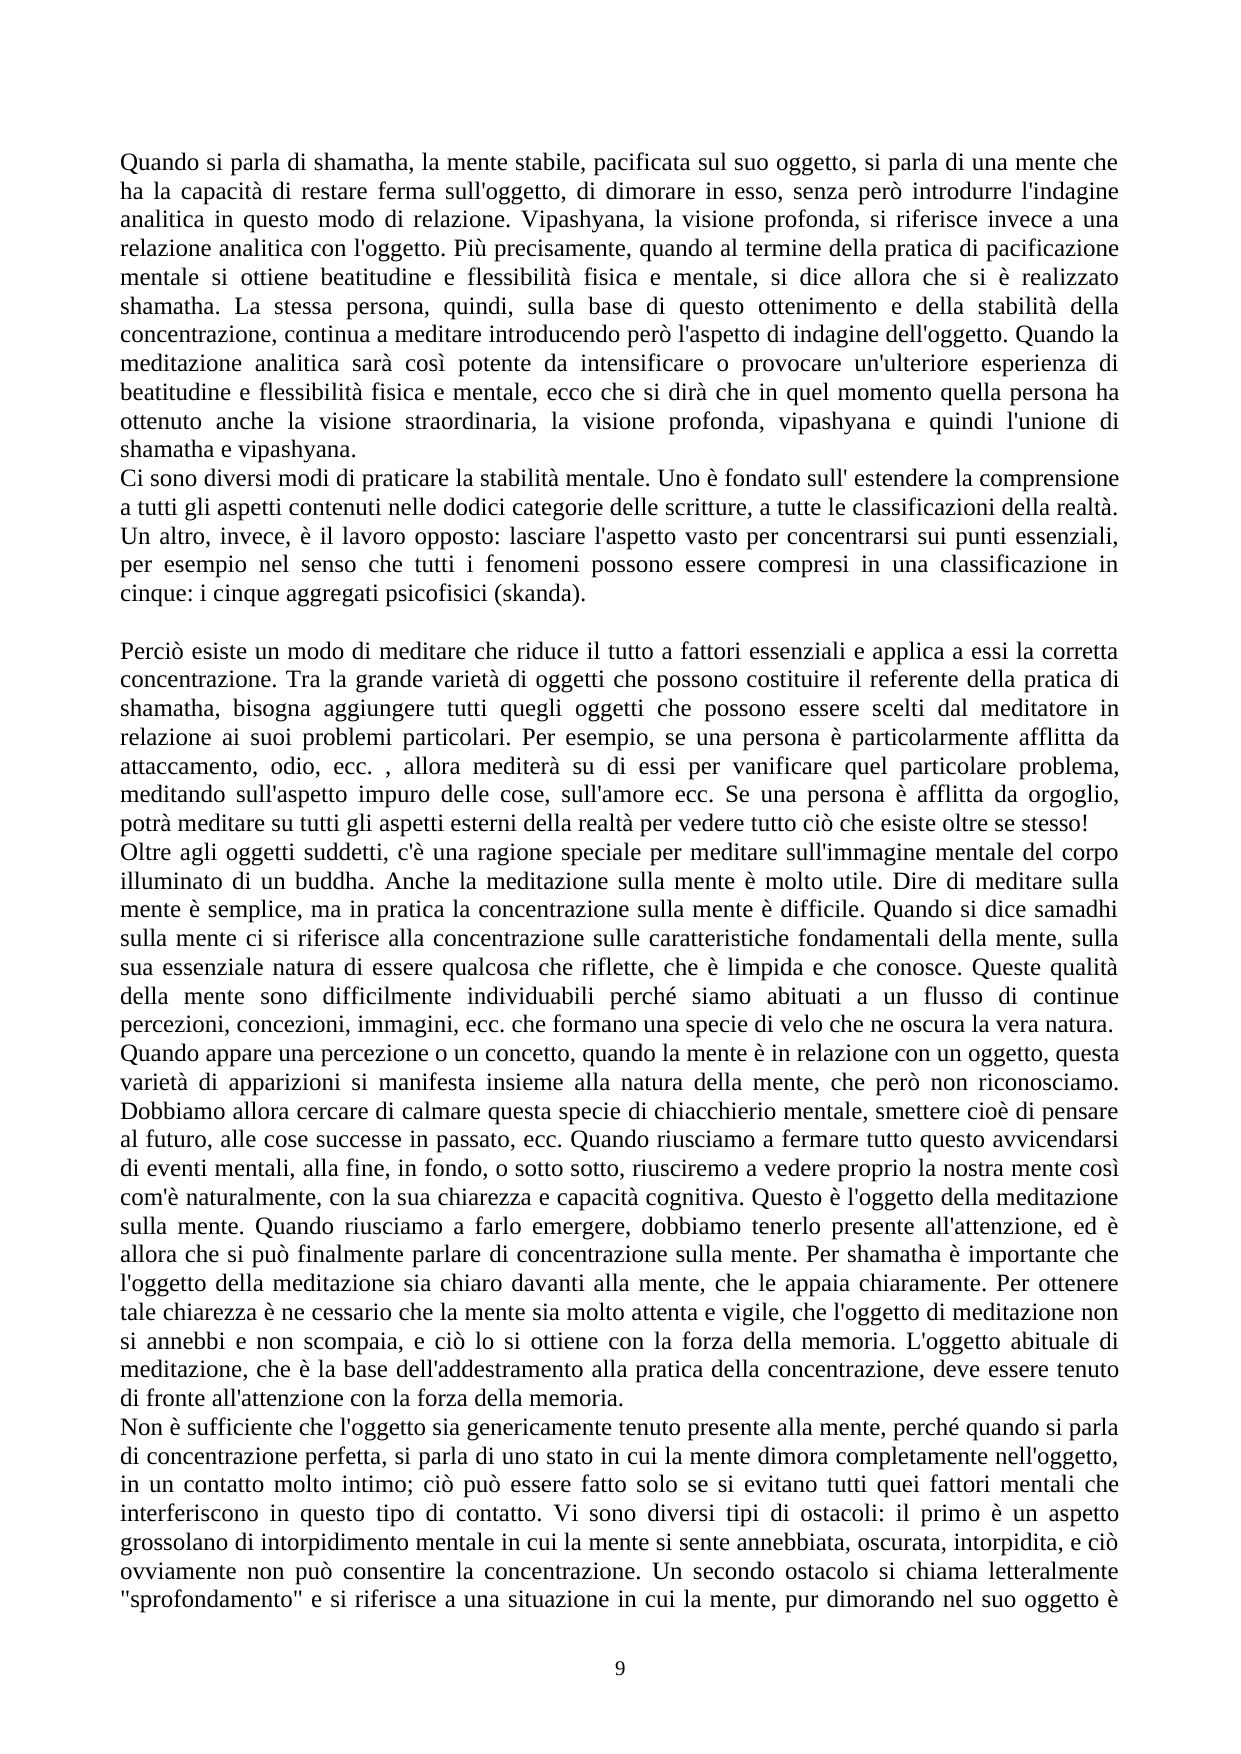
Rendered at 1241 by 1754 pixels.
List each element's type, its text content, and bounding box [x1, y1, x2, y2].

text Perciò esiste un modo di meditare che riduce il tutto a fattori essenziali e applica a essi la corretta concentrazione. Tra la grande varietà di oggetti che possono costituire il referente della pratica di shamatha, bisogna aggiungere tutti quegli oggetti che possono essere scelti dal meditatore in relazione ai suoi problemi particolari. Per esempio, se una persona è particolarmente afflitta da attaccamento, odio, ecc. , allora mediterà su di essi per vanificare quel particolare problema, meditando sull'aspetto impuro delle cose, sull'amore ecc. Se una persona è afflitta da orgoglio, potrà meditare su tutti gli aspetti esterni della realtà per vedere tutto ciò che esiste oltre se stesso! [120, 636, 1120, 837]
text Quando si parla di shamatha, la mente stabile, pacificata sul suo oggetto, si parla di una mente che ha la capacità di restare ferma sull'oggetto, di dimorare in esso, senza però introdurre l'indagine analitica in questo modo di relazione. Vipashyana, la visione profonda, si riferisce invece a una relazione analitica con l'oggetto. Più precisamente, quando al termine della pratica di pacificazione mentale si ottiene beatitudine e flessibilità fisica e mentale, si dice allora che si è realizzato shamatha. La stessa persona, quindi, sulla base di questo ottenimento e della stabilità della concentrazione, continua a meditare introducendo però l'aspetto di indagine dell'oggetto. Quando la meditazione analitica sarà così potente da intensificare o provocare un'ulteriore esperienza di beatitudine e flessibilità fisica e mentale, ecco che si dirà che in quel momento quella persona ha ottenuto anche la visione straordinaria, la visione profonda, vipashyana e quindi l'unione di shamatha e vipashyana. [120, 147, 1120, 463]
text Non è sufficiente che l'oggetto sia genericamente tenuto presente alla mente, perché quando si parla di concentrazione perfetta, si parla di uno stato in cui la mente dimora completamente nell'oggetto, in un contatto molto intimo; ciò può essere fatto solo se si evitano tutti quei fattori mentali che interferiscono in questo tipo di contatto. Vi sono diversi tipi di ostacoli: il primo è un aspetto grossolano di intorpidimento mentale in cui la mente si sente annebbiata, oscurata, intorpidita, e ciò ovviamente non può consentire la concentrazione. Un secondo ostacolo si chiama letteralmente "sprofondamento" e si riferisce a una situazione in cui la mente, pur dimorando nel suo oggetto è [120, 1412, 1120, 1613]
text Ci sono diversi modi di praticare la stabilità mentale. Uno è fondato sull' estendere la comprensione a tutti gli aspetti contenuti nelle dodici categorie delle scritture, a tutte le classificazioni della realtà. Un altro, invece, è il lavoro opposto: lasciare l'aspetto vasto per concentrarsi sui punti essenziali, per esempio nel senso che tutti i fenomeni possono essere compresi in una classificazione in cinque: i cinque aggregati psicofisici (skanda). [120, 463, 1120, 607]
text Oltre agli oggetti suddetti, c'è una ragione speciale per meditare sull'immagine mentale del corpo illuminato di un buddha. Anche la meditazione sulla mente è molto utile. Dire di meditare sulla mente è semplice, ma in pratica la concentrazione sulla mente è difficile. Quando si dice samadhi sulla mente ci si riferisce alla concentrazione sulle caratteristiche fondamentali della mente, sulla sua essenziale natura di essere qualcosa che riflette, che è limpida e che conosce. Queste qualità della mente sono difficilmente individuabili perché siamo abituati a un flusso di continue percezioni, concezioni, immagini, ecc. che formano una specie di velo che ne oscura la vera natura. [120, 837, 1120, 1038]
text Quando appare una percezione o un concetto, quando la mente è in relazione con un oggetto, questa varietà di apparizioni si manifesta insieme alla natura della mente, che però non riconosciamo. Dobbiamo allora cercare di calmare questa specie di chiacchierio mentale, smettere cioè di pensare al futuro, alle cose successe in passato, ecc. Quando riusciamo a fermare tutto questo avvicendarsi di eventi mentali, alla fine, in fondo, o sotto sotto, riusciremo a vedere proprio la nostra mente così com'è naturalmente, con la sua chiarezza e capacità cognitiva. Questo è l'oggetto della meditazione sulla mente. Quando riusciamo a farlo emergere, dobbiamo tenerlo presente all'attenzione, ed è allora che si può finalmente parlare di concentrazione sulla mente. Per shamatha è importante che l'oggetto della meditazione sia chiaro davanti alla mente, che le appaia chiaramente. Per ottenere tale chiarezza è ne cessario che la mente sia molto attenta e vigile, che l'oggetto di meditazione non si annebbi e non scompaia, e ciò lo si ottiene con la forza della memoria. L'oggetto abituale di meditazione, che è la base dell'addestramento alla pratica della concentrazione, deve essere tenuto di fronte all'attenzione con la forza della memoria. [120, 1038, 1120, 1412]
